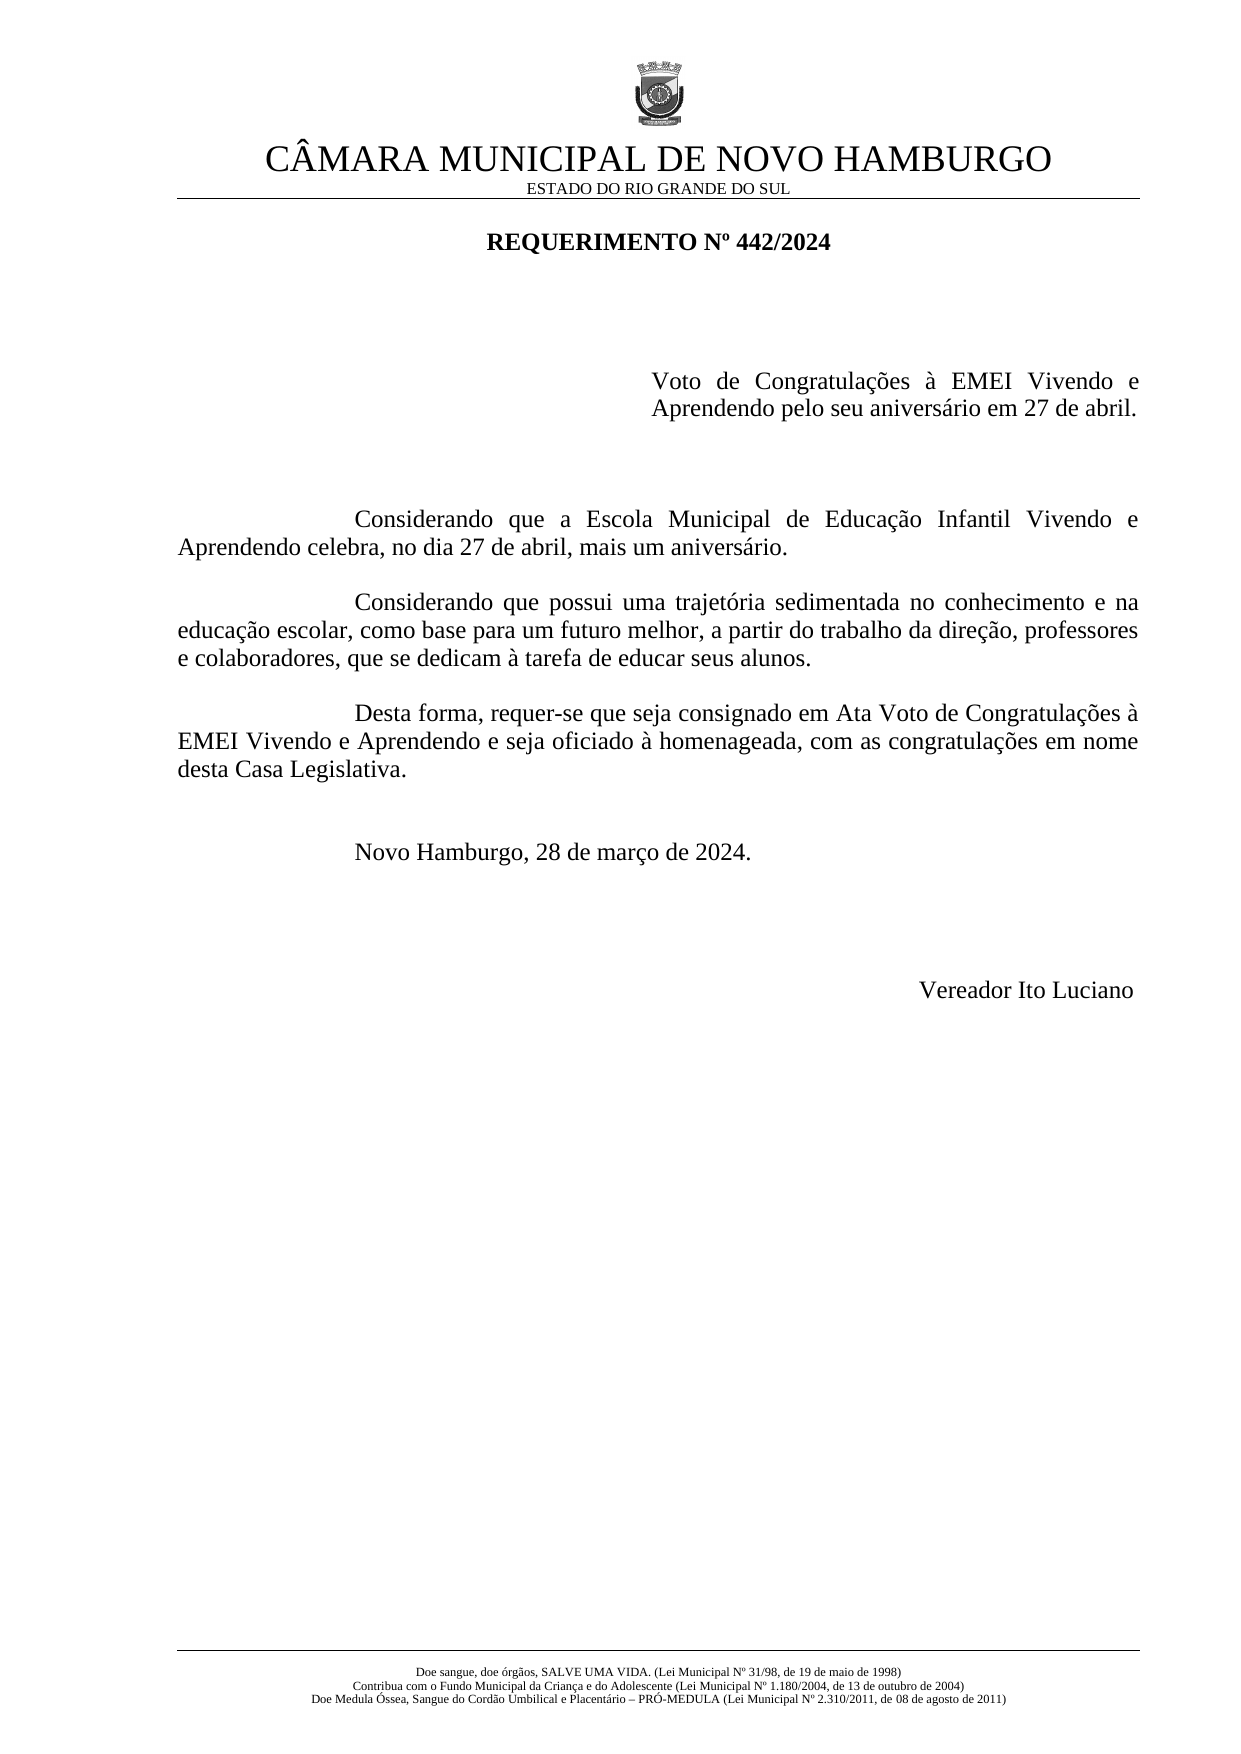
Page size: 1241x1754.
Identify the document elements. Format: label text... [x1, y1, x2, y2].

text Considerando que possui uma trajetória sedimentada no conhecimento e na educação escolar, como base para um futuro melhor, a partir do trabalho da direção, professores e colaboradores, que se dedicam à tarefa de educar seus alunos. [177, 588, 1140, 672]
text Desta forma, requer-se que seja consignado em Ata Voto de Congratulações à EMEI Vivendo e Aprendendo e seja oficiado à homenageada, com as congratulações em nome desta Casa Legislativa. [177, 699, 1140, 782]
text Considerando que a Escola Municipal de Educação Infantil Vivendo e Aprendendo celebra, no dia 27 de abril, mais um aniversário. [177, 505, 1140, 561]
text Vereador Ito Luciano [177, 976, 1140, 1004]
text REQUERIMENTO Nº 442/2024 [177, 228, 1140, 256]
title Voto de Congratulações à EMEI Vivendo e Aprendendo pelo seu aniversário em 27 de abril. [651, 367, 1140, 422]
text Novo Hamburgo, 28 de março de 2024. [177, 838, 1140, 866]
